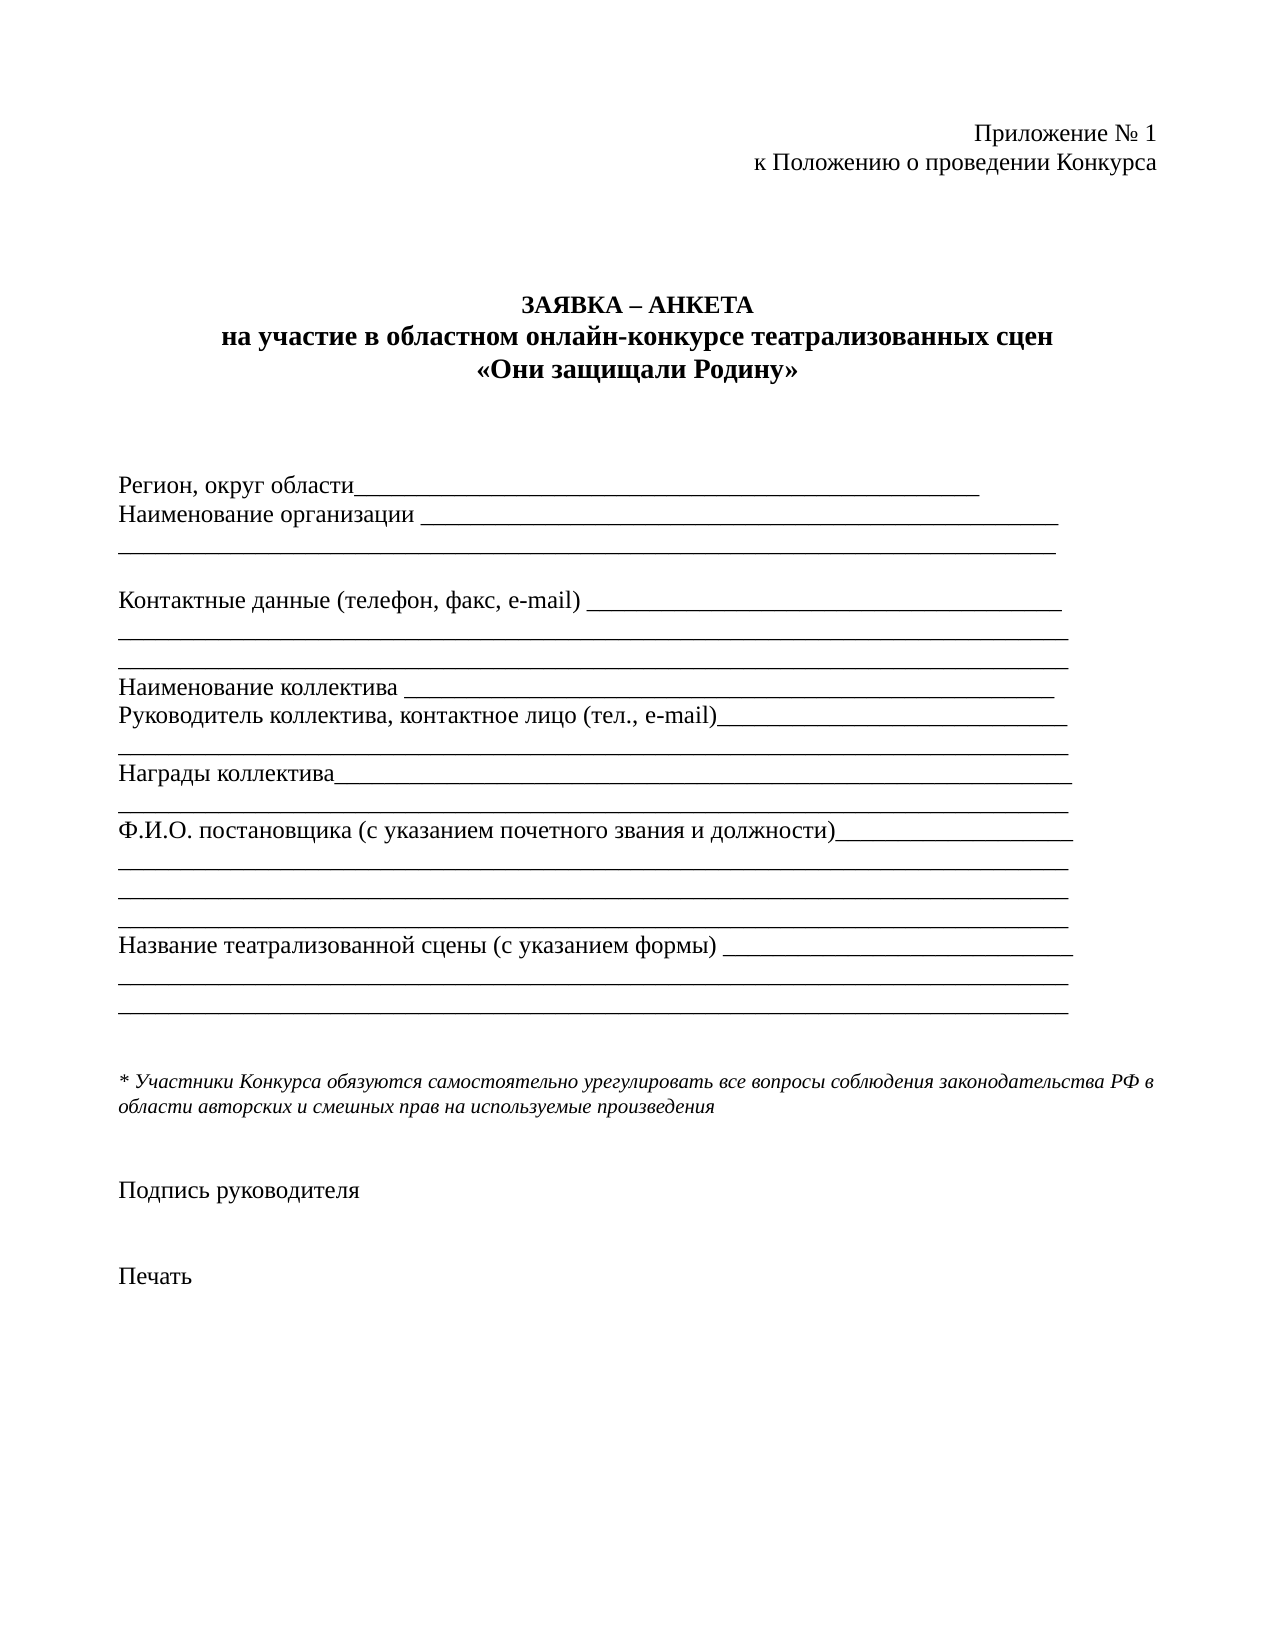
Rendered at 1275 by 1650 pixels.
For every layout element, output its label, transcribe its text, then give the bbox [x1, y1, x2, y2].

text «Они защищали Родину» [118, 352, 1157, 384]
text на участие в областном онлайн-конкурсе театрализованных сцен [118, 319, 1157, 352]
text Руководитель коллектива, контактное лицо (тел., e-mail)____________________________ [118, 700, 1157, 729]
text Ф.И.О. постановщика (с указанием почетного звания и должности)___________________ [118, 815, 1157, 844]
text Наименование организации ___________________________________________________ [118, 499, 1157, 528]
text Наименование коллектива ____________________________________________________ [118, 672, 1157, 700]
text ЗАЯВКА – АНКЕТА [118, 291, 1157, 319]
text Приложение № 1 [118, 118, 1157, 147]
text ___________________________________________________________________________ [118, 528, 1157, 557]
text ____________________________________________________________________________ [118, 844, 1157, 873]
text Награды коллектива___________________________________________________________ [118, 758, 1157, 787]
text ____________________________________________________________________________ [118, 729, 1157, 758]
text ____________________________________________________________________________ [118, 988, 1157, 1017]
text * Участники Конкурса обязуются самостоятельно урегулировать все вопросы соблюдения законодательства РФ в области авторских и смешных прав на используемые произведения [118, 1069, 1157, 1118]
text ____________________________________________________________________________ [118, 787, 1157, 815]
text ____________________________________________________________________________ [118, 959, 1157, 988]
text Регион, округ области__________________________________________________ [118, 470, 1157, 499]
text ____________________________________________________________________________ [118, 614, 1157, 643]
text Название театрализованной сцены (с указанием формы) ____________________________ [118, 930, 1157, 959]
text к Положению о проведении Конкурса [118, 147, 1157, 176]
text ____________________________________________________________________________ [118, 643, 1157, 672]
text Контактные данные (телефон, факс, e-mail) ______________________________________ [118, 585, 1157, 614]
text ____________________________________________________________________________ [118, 902, 1157, 930]
text Печать [118, 1261, 1157, 1290]
text Подпись руководителя [118, 1175, 1157, 1204]
text ____________________________________________________________________________ [118, 873, 1157, 902]
